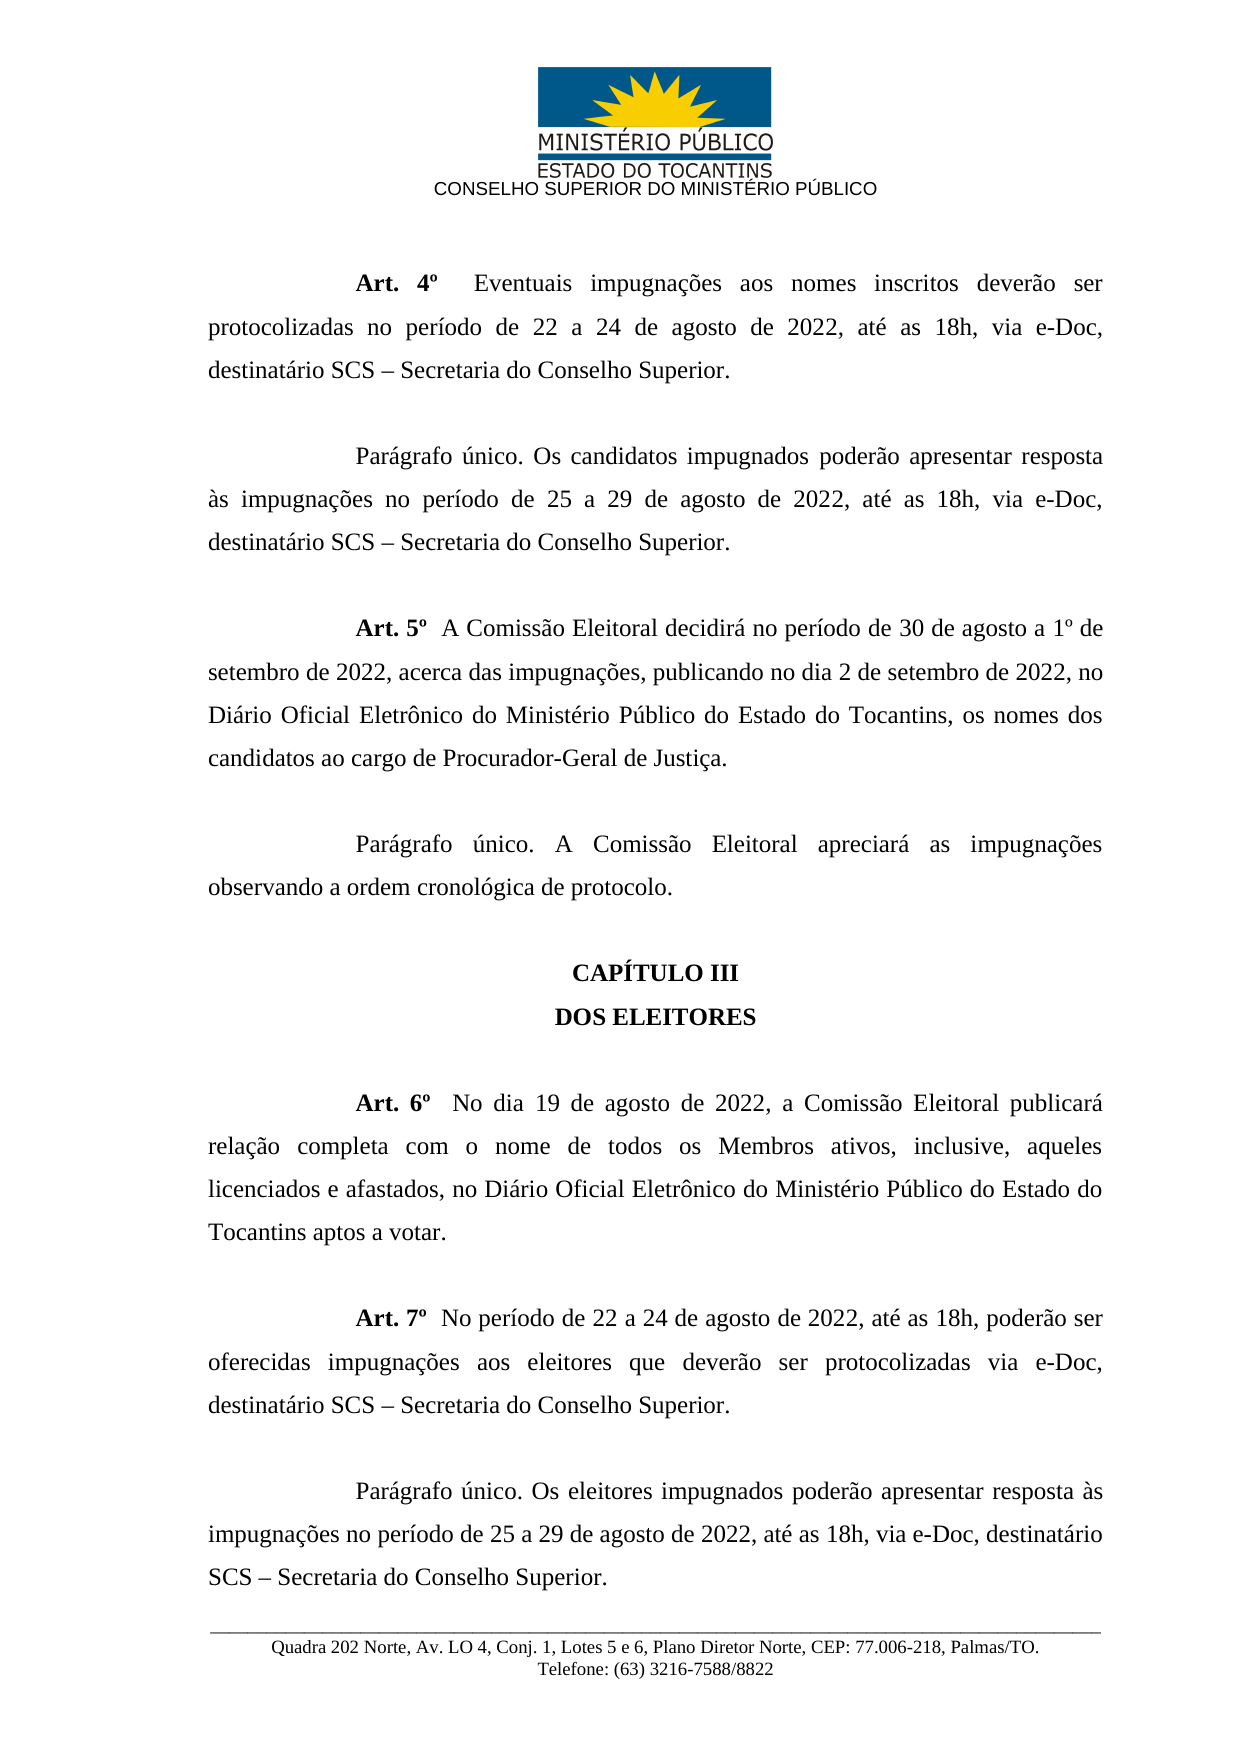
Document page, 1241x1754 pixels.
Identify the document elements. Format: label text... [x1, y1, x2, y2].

text DOS ELEITORES [208, 1002, 1103, 1030]
text Parágrafo único. Os eleitores impugnados poderão apresentar resposta às impugnações no período de 25 a 29 de agosto de 2022, até as 18h, via e-Doc, destinatário SCS – Secretaria do Conselho Superior. [208, 1476, 1103, 1591]
text Art. 4º Eventuais impugnações aos nomes inscritos deverão ser protocolizadas no período de 22 a 24 de agosto de 2022, até as 18h, via e-Doc, destinatário SCS – Secretaria do Conselho Superior. [208, 268, 1103, 383]
text Parágrafo único. A Comissão Eleitoral apreciará as impugnações observando a ordem cronológica de protocolo. [208, 829, 1103, 901]
picture [538, 67, 773, 178]
text Art. 5º A Comissão Eleitoral decidirá no período de 30 de agosto a 1º de setembro de 2022, acerca das impugnações, publicando no dia 2 de setembro de 2022, no Diário Oficial Eletrônico do Ministério Público do Estado do Tocantins, os nomes dos candidatos ao cargo de Procurador-Geral de Justiça. [208, 613, 1103, 772]
text Parágrafo único. Os candidatos impugnados poderão apresentar resposta às impugnações no período de 25 a 29 de agosto de 2022, até as 18h, via e-Doc, destinatário SCS – Secretaria do Conselho Superior. [208, 441, 1103, 556]
text Art. 6º No dia 19 de agosto de 2022, a Comissão Eleitoral publicará relação completa com o nome de todos os Membros ativos, inclusive, aqueles licenciados e afastados, no Diário Oficial Eletrônico do Ministério Público do Estado do Tocantins aptos a votar. [208, 1088, 1103, 1246]
text CAPÍTULO III [208, 958, 1103, 987]
text Art. 7º No período de 22 a 24 de agosto de 2022, até as 18h, poderão ser oferecidas impugnações aos eleitores que deverão ser protocolizadas via e-Doc, destinatário SCS – Secretaria do Conselho Superior. [208, 1303, 1103, 1418]
